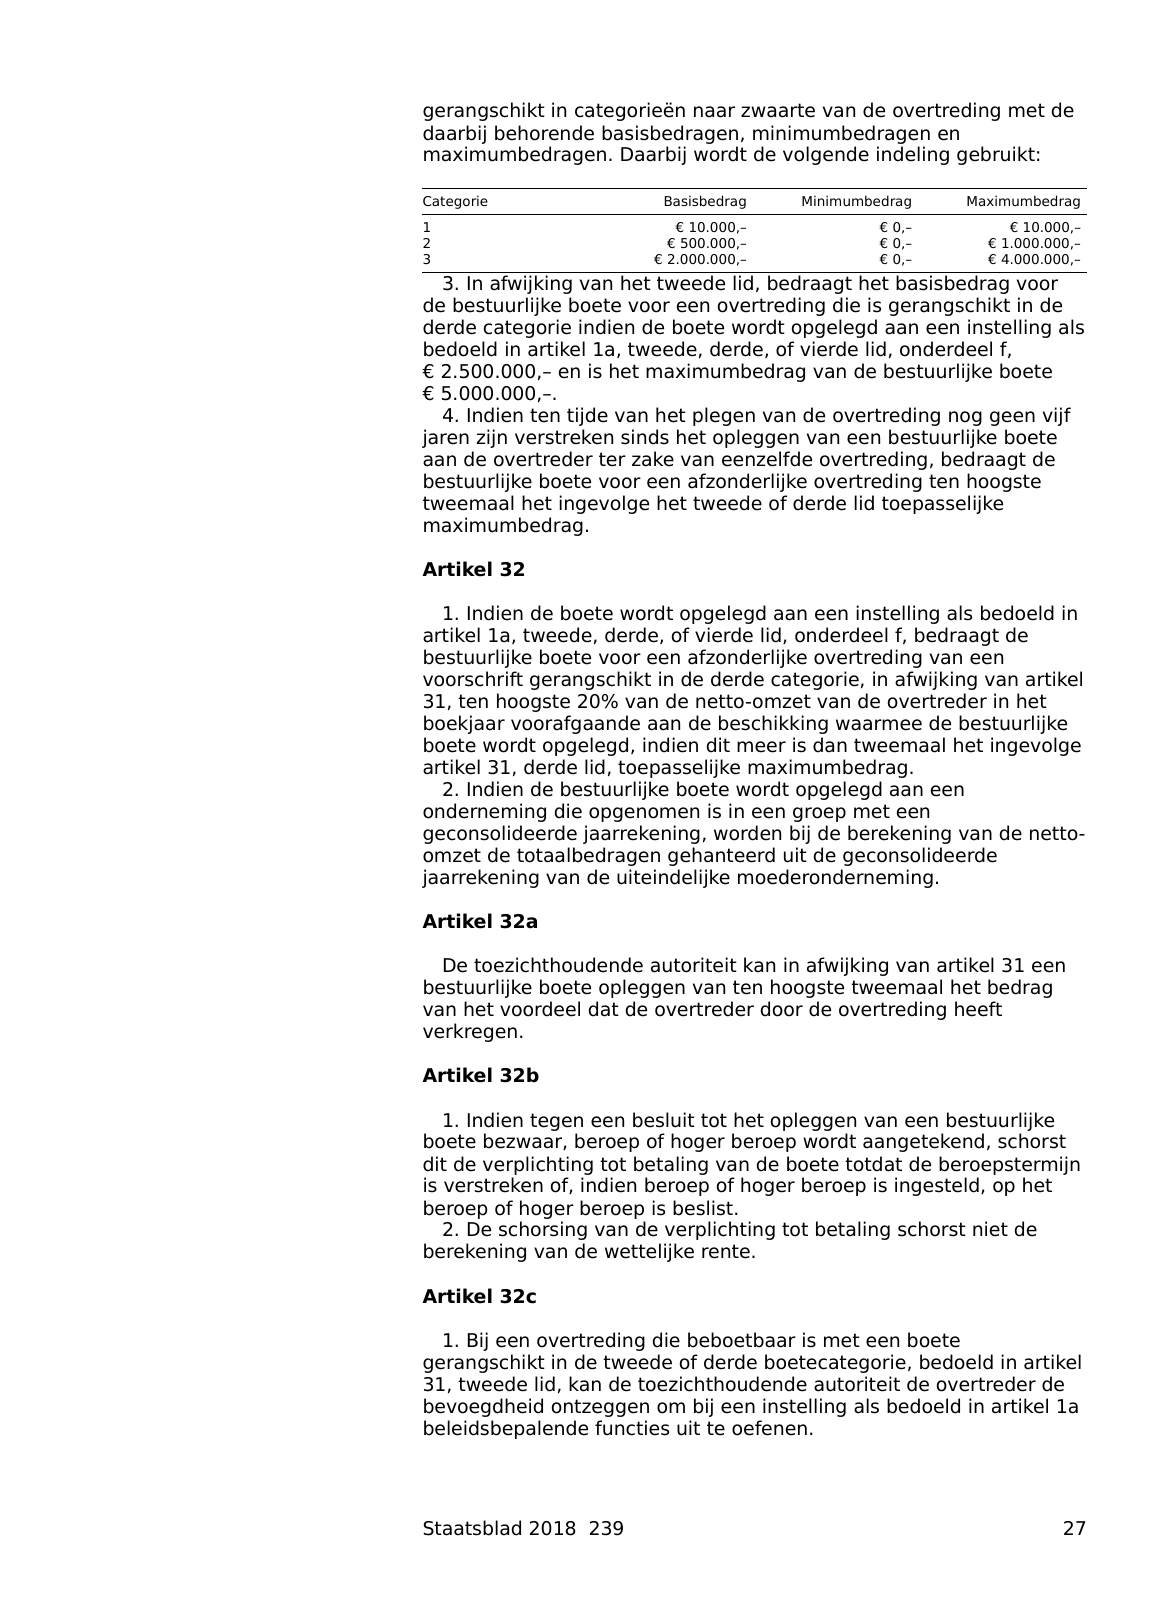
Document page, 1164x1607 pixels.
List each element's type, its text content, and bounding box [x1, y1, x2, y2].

table_cell € 0,– [753, 215, 918, 236]
text 1. Bij een overtreding die beboetbaar is met een boete gerangschikt in de tweede of derde boetecategorie, bedoeld in artikel 31, tweede lid, kan de toezichthoudende autoriteit de overtreder de bevoegdheid ontzeggen om bij een instelling als bedoeld in artikel 1a beleidsbepalende functies uit te oefenen. [422, 1330, 1087, 1439]
table_cell € 2.000.000,– [588, 252, 753, 272]
text gerangschikt in categorieën naar zwaarte van de overtreding met de daarbij behorende basisbedragen, minimumbedragen en maximumbedragen. Daarbij wordt de volgende indeling gebruikt: [422, 100, 1087, 166]
text 4. Indien ten tijde van het plegen van de overtreding nog geen vijf jaren zijn verstreken sinds het opleggen van een bestuurlijke boete aan de overtreder ter zake van eenzelfde overtreding, bedraagt de bestuurlijke boete voor een afzonderlijke overtreding ten hoogste tweemaal het ingevolge het tweede of derde lid toepasselijke maximumbedrag. [422, 405, 1087, 537]
text 1. Indien de boete wordt opgelegd aan een instelling als bedoeld in artikel 1a, tweede, derde, of vierde lid, onderdeel f, bedraagt de bestuurlijke boete voor een afzonderlijke overtreding van een voorschrift gerangschikt in de derde categorie, in afwijking van artikel 31, ten hoogste 20% van de netto-omzet van de overtreder in het boekjaar voorafgaande aan de beschikking waarmee de bestuurlijke boete wordt opgelegd, indien dit meer is dan tweemaal het ingevolge artikel 31, derde lid, toepasselijke maximumbedrag. [422, 603, 1087, 779]
table_cell 2 [422, 236, 587, 252]
table_header Maximumbedrag [918, 189, 1087, 214]
subtitle Artikel 32c [422, 1286, 1087, 1307]
text De toezichthoudende autoriteit kan in afwijking van artikel 31 een bestuurlijke boete opleggen van ten hoogste tweemaal het bedrag van het voordeel dat de overtreder door de overtreding heeft verkregen. [422, 955, 1087, 1043]
table_cell € 500.000,– [588, 236, 753, 252]
table_header Categorie [422, 189, 587, 214]
table_cell € 4.000.000,– [918, 252, 1087, 272]
table_cell € 10.000,– [588, 215, 753, 236]
subtitle Artikel 32a [422, 911, 1087, 933]
text 3. In afwijking van het tweede lid, bedraagt het basisbedrag voor de bestuurlijke boete voor een overtreding die is gerangschikt in de derde categorie indien de boete wordt opgelegd aan een instelling als bedoeld in artikel 1a, tweede, derde, of vierde lid, onderdeel f, € 2.500.000,– en is het maximumbedrag van de bestuurlijke boete € 5.000.000,–. [422, 273, 1087, 405]
table_cell € 0,– [753, 236, 918, 252]
table_cell 3 [422, 252, 587, 272]
text 2. De schorsing van de verplichting tot betaling schorst niet de berekening van de wettelijke rente. [422, 1219, 1087, 1263]
table_header Minimumbedrag [753, 189, 918, 214]
text 1. Indien tegen een besluit tot het opleggen van een bestuurlijke boete bezwaar, beroep of hoger beroep wordt aangetekend, schorst dit de verplichting tot betaling van de boete totdat de beroepstermijn is verstreken of, indien beroep of hoger beroep is ingesteld, op het beroep of hoger beroep is beslist. [422, 1109, 1087, 1219]
table_header Basisbedrag [588, 189, 753, 214]
subtitle Artikel 32b [422, 1065, 1087, 1087]
table_cell 1 [422, 215, 587, 236]
text 2. Indien de bestuurlijke boete wordt opgelegd aan een onderneming die opgenomen is in een groep met een geconsolideerde jaarrekening, worden bij de berekening van de netto-omzet de totaalbedragen gehanteerd uit de geconsolideerde jaarrekening van de uiteindelijke moederonderneming. [422, 779, 1087, 889]
table_cell € 1.000.000,– [918, 236, 1087, 252]
subtitle Artikel 32 [422, 559, 1087, 581]
table_cell € 10.000,– [918, 215, 1087, 236]
table_cell € 0,– [753, 252, 918, 272]
